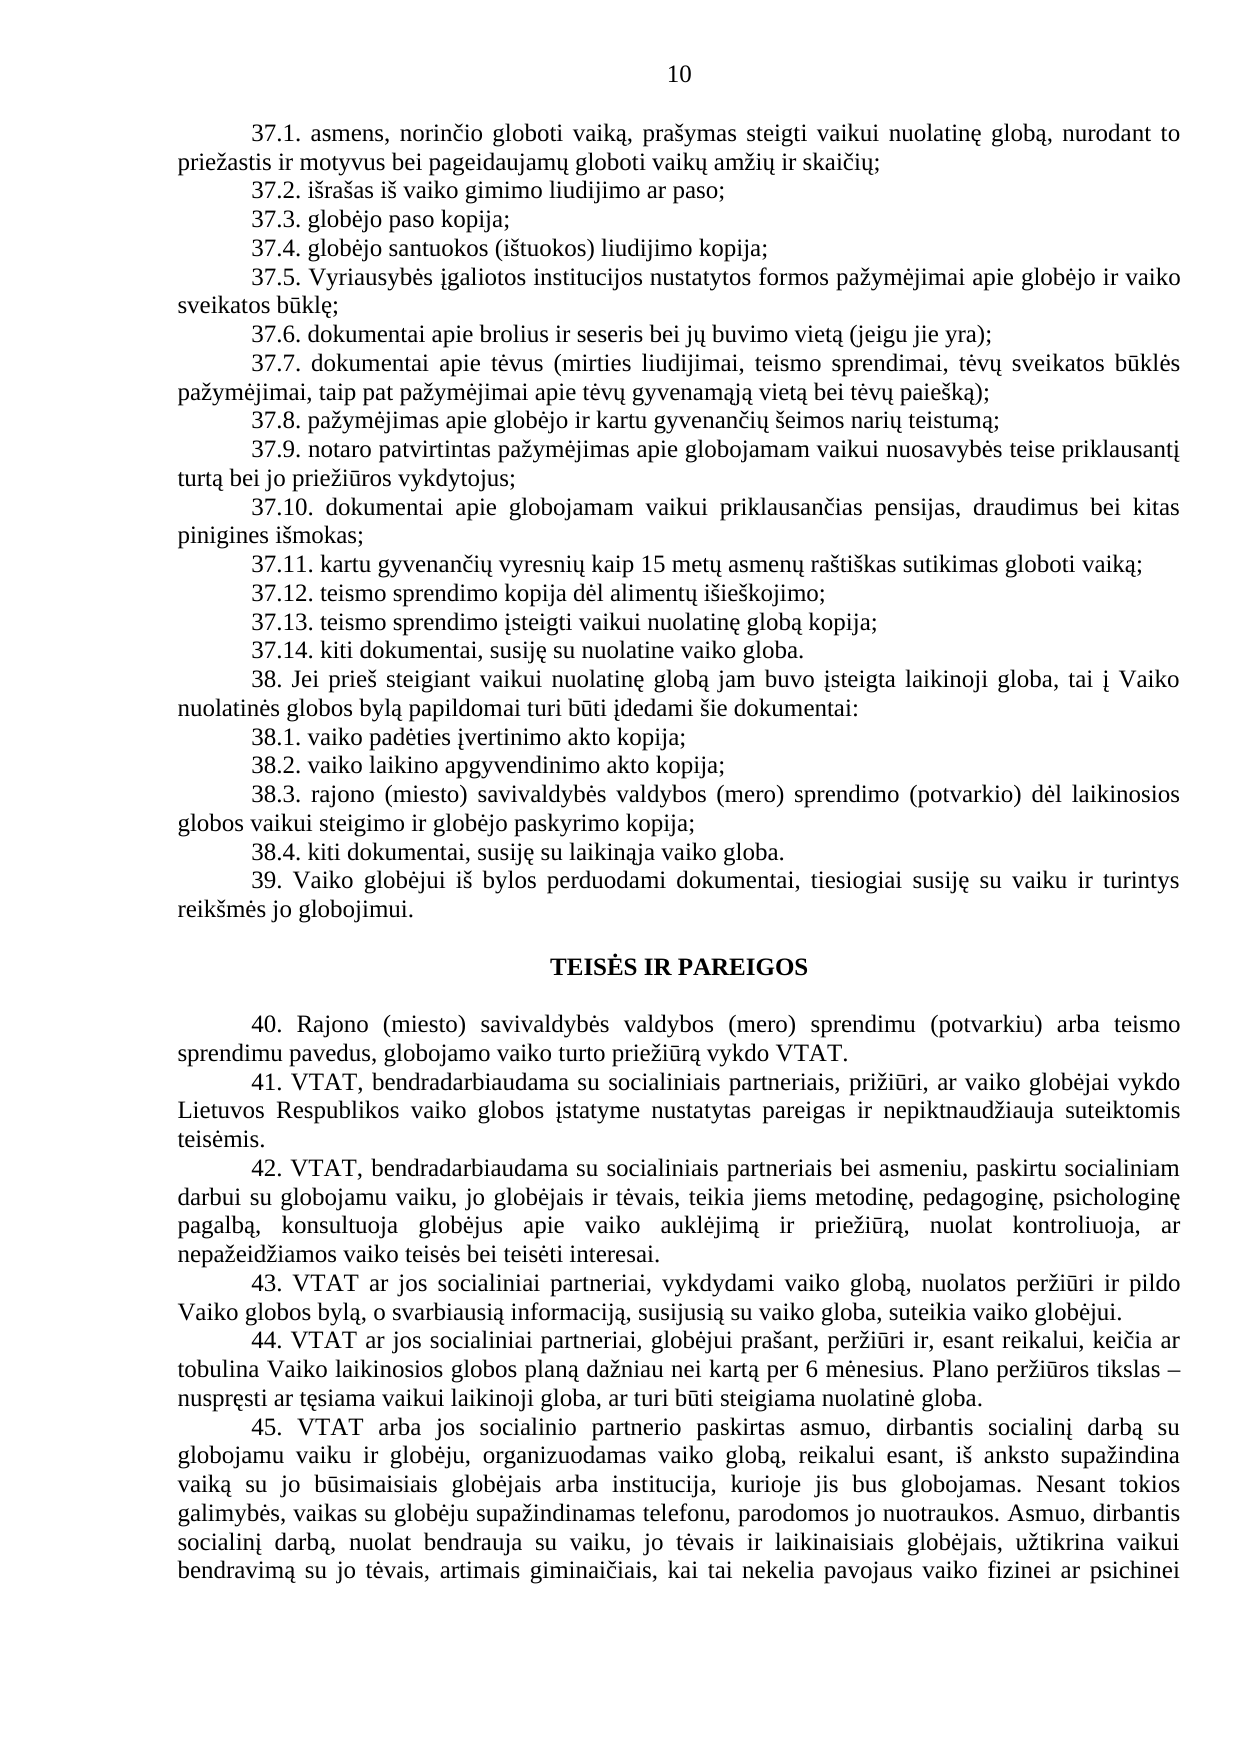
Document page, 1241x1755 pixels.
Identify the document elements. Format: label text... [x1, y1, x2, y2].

text 37.14. kiti dokumentai, susiję su nuolatine vaiko globa. [177, 636, 1181, 664]
text 37.12. teismo sprendimo kopija dėl alimentų išieškojimo; [177, 578, 1181, 607]
text 38.1. vaiko padėties įvertinimo akto kopija; [177, 722, 1181, 751]
text 37.3. globėjo paso kopija; [177, 204, 1181, 233]
text TEISĖS IR PAREIGOS [177, 952, 1181, 981]
text 37.10. dokumentai apie globojamam vaikui priklausančias pensijas, draudimus bei kitas pinigines išmokas; [177, 492, 1181, 549]
text 37.5. Vyriausybės įgaliotos institucijos nustatytos formos pažymėjimai apie globėjo ir vaiko sveikatos būklę; [177, 262, 1181, 319]
text 37.6. dokumentai apie brolius ir seseris bei jų buvimo vietą (jeigu jie yra); [177, 319, 1181, 348]
text 43. VTAT ar jos socialiniai partneriai, vykdydami vaiko globą, nuolatos peržiūri ir pildo Vaiko globos bylą, o svarbiausią informaciją, susijusią su vaiko globa, suteikia vaiko globėjui. [177, 1268, 1181, 1326]
text 41. VTAT, bendradarbiaudama su socialiniais partneriais, prižiūri, ar vaiko globėjai vykdo Lietuvos Respublikos vaiko globos įstatyme nustatytas pareigas ir nepiktnaudžiauja suteiktomis teisėmis. [177, 1067, 1181, 1153]
text 38.4. kiti dokumentai, susiję su laikinąja vaiko globa. [177, 837, 1181, 866]
text 37.7. dokumentai apie tėvus (mirties liudijimai, teismo sprendimai, tėvų sveikatos būklės pažymėjimai, taip pat pažymėjimai apie tėvų gyvenamąją vietą bei tėvų paiešką); [177, 348, 1181, 406]
text 37.4. globėjo santuokos (ištuokos) liudijimo kopija; [177, 233, 1181, 262]
text 39. Vaiko globėjui iš bylos perduodami dokumentai, tiesiogiai susiję su vaiku ir turintys reikšmės jo globojimui. [177, 866, 1181, 923]
text 45. VTAT arba jos socialinio partnerio paskirtas asmuo, dirbantis socialinį darbą su globojamu vaiku ir globėju, organizuodamas vaiko globą, reikalui esant, iš anksto supažindina vaiką su jo būsimaisiais globėjais arba institucija, kurioje jis bus globojamas. Nesant tokios galimybės, vaikas su globėju supažindinamas telefonu, parodomos jo nuotraukos. Asmuo, dirbantis socialinį darbą, nuolat bendrauja su vaiku, jo tėvais ir laikinaisiais globėjais, užtikrina vaikui bendravimą su jo tėvais, artimais giminaičiais, kai tai nekelia pavojaus vaiko fizinei ar psichinei [177, 1412, 1181, 1584]
text 37.13. teismo sprendimo įsteigti vaikui nuolatinę globą kopija; [177, 607, 1181, 636]
text 38. Jei prieš steigiant vaikui nuolatinę globą jam buvo įsteigta laikinoji globa, tai į Vaiko nuolatinės globos bylą papildomai turi būti įdedami šie dokumentai: [177, 664, 1181, 722]
text 38.2. vaiko laikino apgyvendinimo akto kopija; [177, 751, 1181, 779]
text 37.2. išrašas iš vaiko gimimo liudijimo ar paso; [177, 176, 1181, 204]
text 37.8. pažymėjimas apie globėjo ir kartu gyvenančių šeimos narių teistumą; [177, 406, 1181, 434]
text 40. Rajono (miesto) savivaldybės valdybos (mero) sprendimu (potvarkiu) arba teismo sprendimu pavedus, globojamo vaiko turto priežiūrą vykdo VTAT. [177, 1009, 1181, 1067]
text 38.3. rajono (miesto) savivaldybės valdybos (mero) sprendimo (potvarkio) dėl laikinosios globos vaikui steigimo ir globėjo paskyrimo kopija; [177, 779, 1181, 837]
text 42. VTAT, bendradarbiaudama su socialiniais partneriais bei asmeniu, paskirtu socialiniam darbui su globojamu vaiku, jo globėjais ir tėvais, teikia jiems metodinę, pedagoginę, psichologinę pagalbą, konsultuoja globėjus apie vaiko auklėjimą ir priežiūrą, nuolat kontroliuoja, ar nepažeidžiamos vaiko teisės bei teisėti interesai. [177, 1153, 1181, 1268]
text 37.1. asmens, norinčio globoti vaiką, prašymas steigti vaikui nuolatinę globą, nurodant to priežastis ir motyvus bei pageidaujamų globoti vaikų amžių ir skaičių; [177, 118, 1181, 176]
text 37.11. kartu gyvenančių vyresnių kaip 15 metų asmenų raštiškas sutikimas globoti vaiką; [177, 549, 1181, 578]
text 44. VTAT ar jos socialiniai partneriai, globėjui prašant, peržiūri ir, esant reikalui, keičia ar tobulina Vaiko laikinosios globos planą dažniau nei kartą per 6 mėnesius. Plano peržiūros tikslas – nuspręsti ar tęsiama vaikui laikinoji globa, ar turi būti steigiama nuolatinė globa. [177, 1326, 1181, 1412]
text 37.9. notaro patvirtintas pažymėjimas apie globojamam vaikui nuosavybės teise priklausantį turtą bei jo priežiūros vykdytojus; [177, 434, 1181, 492]
